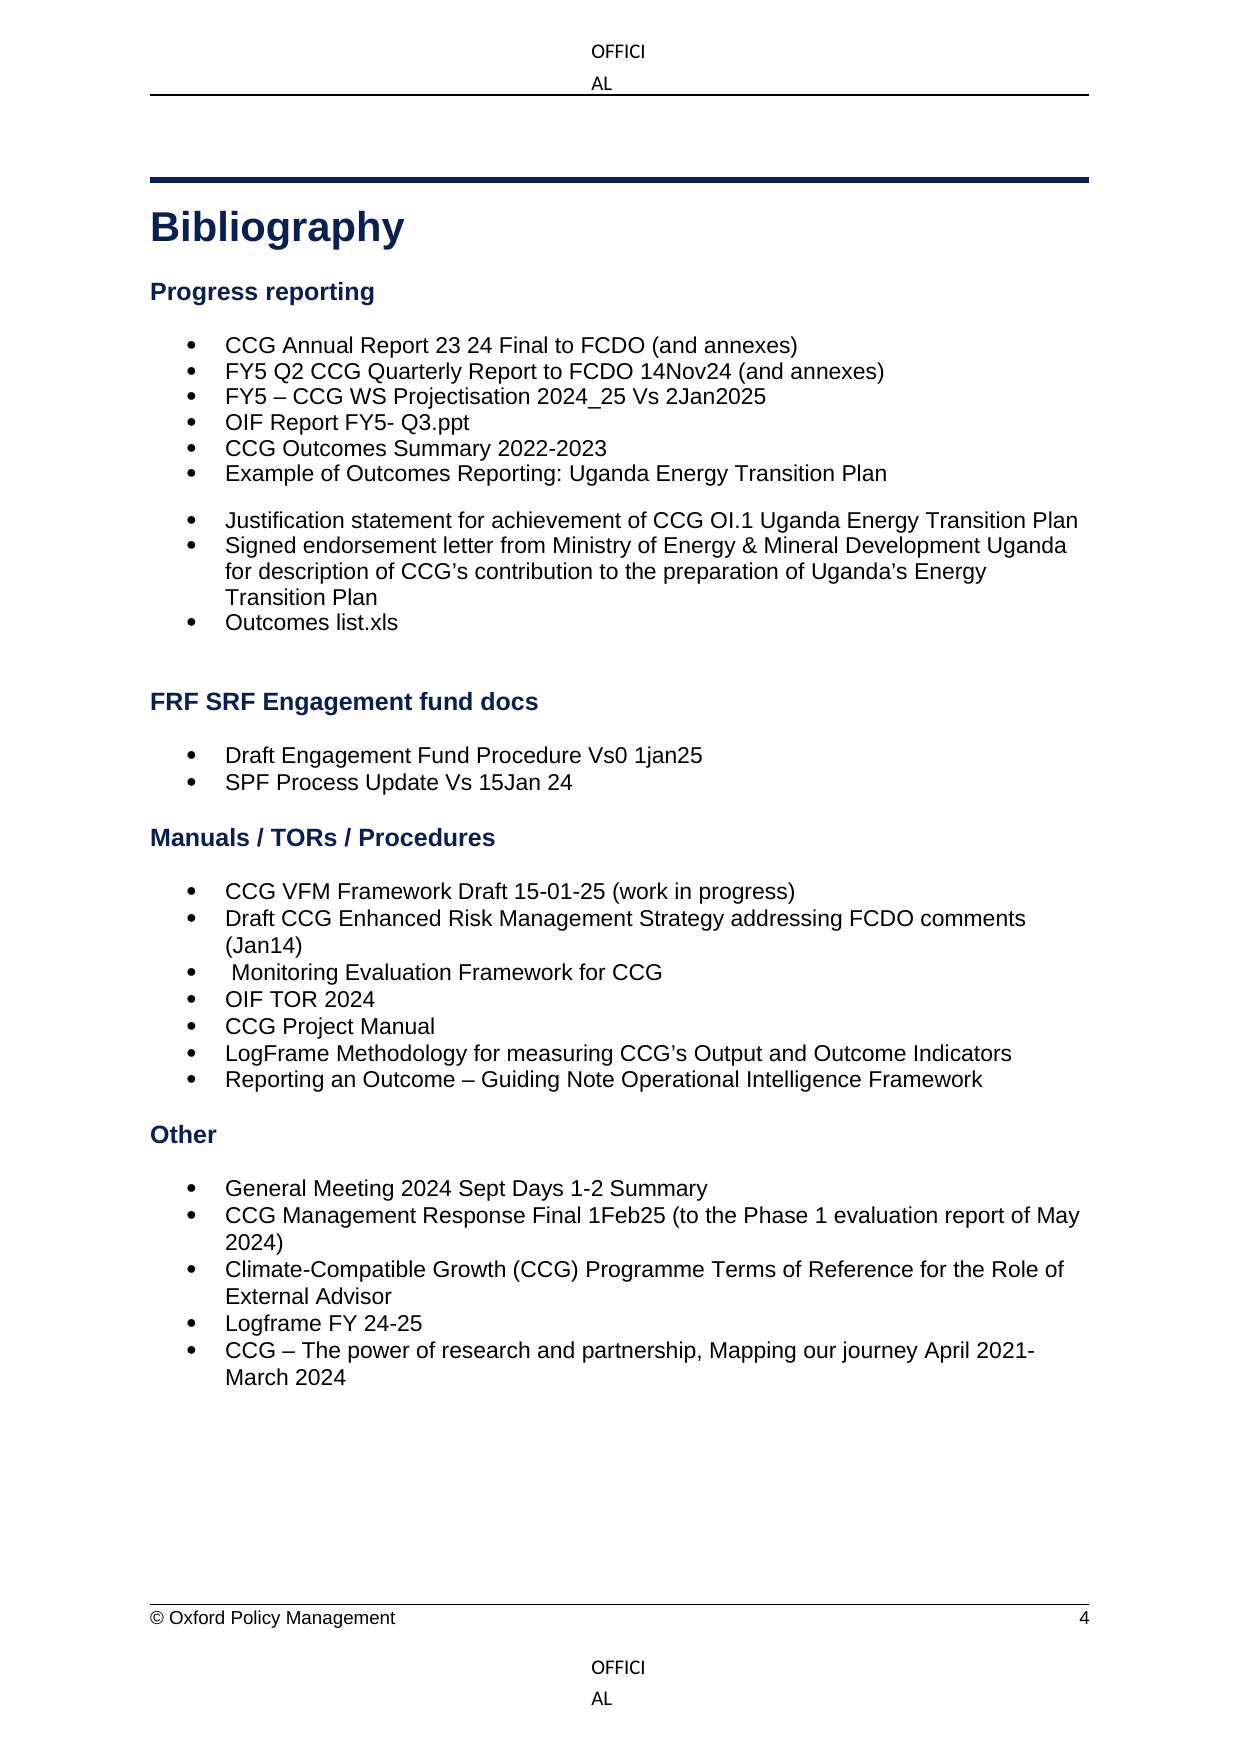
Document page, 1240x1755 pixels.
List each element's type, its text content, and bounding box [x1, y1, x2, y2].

subtitle Bibliography [150, 183, 1089, 251]
list CCG Outcomes Summary 2022-2023 [187, 435, 1089, 461]
subtitle Progress reporting [150, 278, 1089, 306]
list OIF Report FY5- Q3.ppt [187, 410, 1089, 435]
list Logframe FY 24-25 [187, 1311, 1089, 1336]
list Justification statement for achievement of CCG OI.1 Uganda Energy Transition Plan [187, 507, 1089, 533]
list Climate-Compatible Growth (CCG) Programme Terms of Reference for the Role of External Advisor [187, 1257, 1089, 1309]
list CCG Annual Report 23 24 Final to FCDO (and annexes) [187, 333, 1089, 358]
list CCG VFM Framework Draft 15-01-25 (work in progress) [187, 879, 1089, 905]
list SPF Process Update Vs 15Jan 24 [187, 770, 1089, 796]
list Signed endorsement letter from Ministry of Energy & Mineral Development Uganda for description of CCG’s contribution to the preparation of Uganda’s Energy Transition Plan [187, 533, 1089, 610]
list Outcomes list.xls [187, 610, 1089, 636]
list Draft CCG Enhanced Risk Management Strategy addressing FCDO comments (Jan14) [187, 906, 1089, 958]
list General Meeting 2024 Sept Days 1-2 Summary [187, 1176, 1089, 1202]
list FY5 Q2 CCG Quarterly Report to FCDO 14Nov24 (and annexes) [187, 358, 1089, 384]
list FY5 – CCG WS Projectisation 2024_25 Vs 2Jan2025 [187, 384, 1089, 410]
list CCG Project Manual [187, 1013, 1089, 1039]
subtitle Manuals / TORs / Procedures [150, 824, 1089, 852]
list Example of Outcomes Reporting: Uganda Energy Transition Plan [187, 461, 1089, 487]
list LogFrame Methodology for measuring CCG’s Output and Outcome Indicators [187, 1040, 1089, 1066]
list CCG Management Response Final 1Feb25 (to the Phase 1 evaluation report of May 2024) [187, 1203, 1089, 1256]
subtitle Other [150, 1121, 1089, 1149]
list OIF TOR 2024 [187, 987, 1089, 1012]
list Monitoring Evaluation Framework for CCG [187, 960, 1089, 985]
list Draft Engagement Fund Procedure Vs0 1jan25 [187, 743, 1089, 769]
list CCG – The power of research and partnership, Mapping our journey April 2021-March 2024 [187, 1337, 1089, 1390]
list Reporting an Outcome – Guiding Note Operational Intelligence Framework [187, 1067, 1089, 1093]
subtitle FRF SRF Engagement fund docs [150, 688, 1089, 716]
